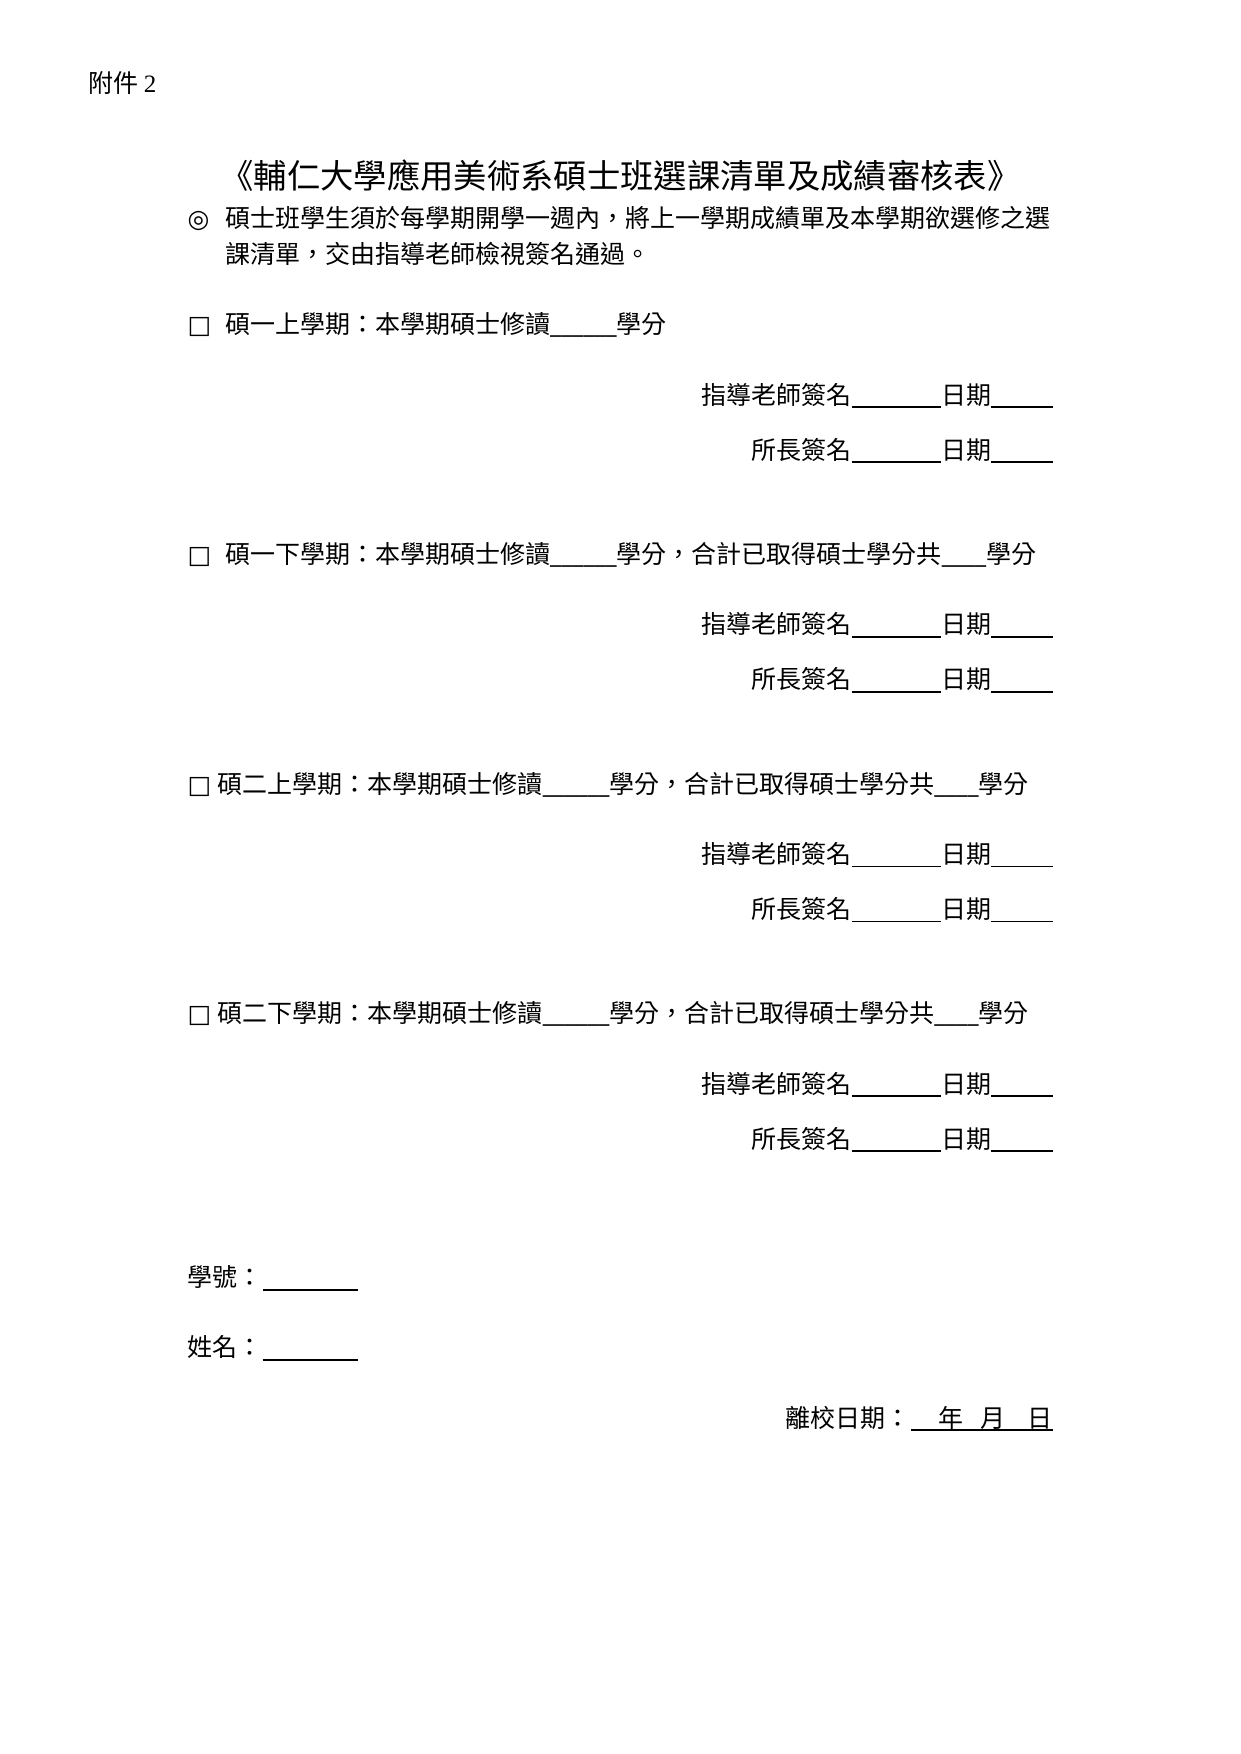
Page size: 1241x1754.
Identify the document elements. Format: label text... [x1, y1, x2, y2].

text □ 碩二下學期：本學期碩士修讀______學分，合計已取得碩士學分共____學分 [187, 994, 1053, 1030]
text 所長簽名 日期 [187, 430, 1053, 466]
text 附件2 [88, 64, 196, 100]
list 碩士班學生須於每學期開學一週內，將上一學期成績單及本學期欲選修之選課清單，交由指導老師檢視簽名通過。 [187, 198, 1053, 271]
text 指導老師簽名 日期 [187, 605, 1053, 641]
text 指導老師簽名 日期 [187, 375, 1053, 411]
text □ 碩二上學期：本學期碩士修讀______學分，合計已取得碩士學分共____學分 [187, 764, 1053, 800]
text 所長簽名 日期 [187, 889, 1053, 926]
text 指導老師簽名 日期 [187, 834, 1053, 871]
text [73, 56, 211, 131]
text 《輔仁大學應用美術系碩士班選課清單及成績審核表》 [187, 150, 1053, 198]
text 學號： [187, 1258, 1053, 1294]
text 所長簽名 日期 [187, 1119, 1053, 1155]
text 所長簽名 日期 [187, 660, 1053, 696]
text 離校日期： 年 月 日 [187, 1398, 1053, 1434]
list 碩一下學期：本學期碩士修讀______學分，合計已取得碩士學分共____學分 [187, 534, 1053, 571]
text 姓名： [187, 1328, 1053, 1364]
list 碩一上學期：本學期碩士修讀______學分 [187, 305, 1053, 341]
text 指導老師簽名 日期 [187, 1064, 1053, 1100]
